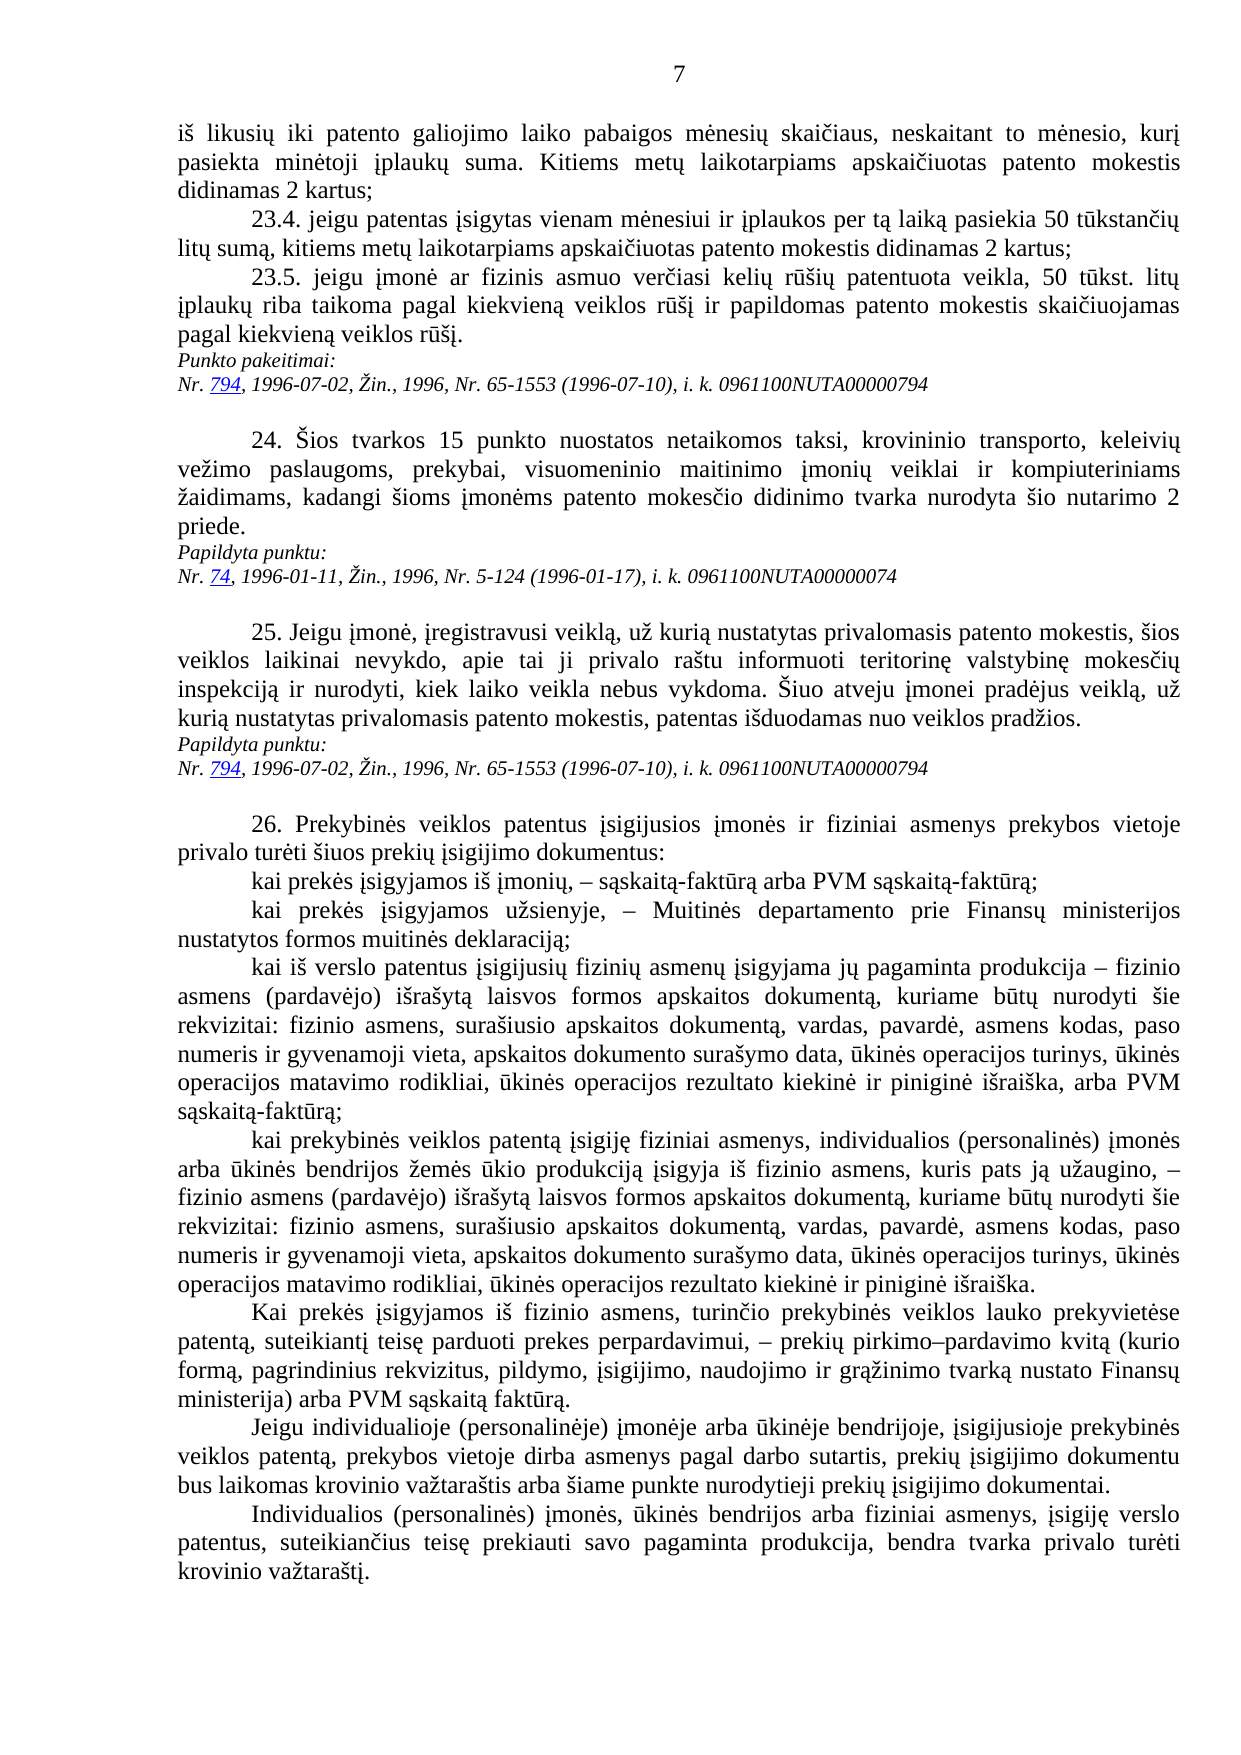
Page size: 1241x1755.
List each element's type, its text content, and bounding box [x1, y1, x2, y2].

text kai iš verslo patentus įsigijusių fizinių asmenų įsigyjama jų pagaminta produkcija – fizinio asmens (pardavėjo) išrašytą laisvos formos apskaitos dokumentą, kuriame būtų nurodyti šie rekvizitai: fizinio asmens, surašiusio apskaitos dokumentą, vardas, pavardė, asmens kodas, paso numeris ir gyvenamoji vieta, apskaitos dokumento surašymo data, ūkinės operacijos turinys, ūkinės operacijos matavimo rodikliai, ūkinės operacijos rezultato kiekinė ir piniginė išraiška, arba PVM sąskaitą-faktūrą; [177, 952, 1181, 1125]
text kai prekybinės veiklos patentą įsigiję fiziniai asmenys, individualios (personalinės) įmonės arba ūkinės bendrijos žemės ūkio produkciją įsigyja iš fizinio asmens, kuris pats ją užaugino, – fizinio asmens (pardavėjo) išrašytą laisvos formos apskaitos dokumentą, kuriame būtų nurodyti šie rekvizitai: fizinio asmens, surašiusio apskaitos dokumentą, vardas, pavardė, asmens kodas, paso numeris ir gyvenamoji vieta, apskaitos dokumento surašymo data, ūkinės operacijos turinys, ūkinės operacijos matavimo rodikliai, ūkinės operacijos rezultato kiekinė ir piniginė išraiška. [177, 1125, 1181, 1297]
text kai prekės įsigyjamos užsienyje, – Muitinės departamento prie Finansų ministerijos nustatytos formos muitinės deklaraciją; [177, 895, 1181, 952]
text 26. Prekybinės veiklos patentus įsigijusios įmonės ir fiziniai asmenys prekybos vietoje privalo turėti šiuos prekių įsigijimo dokumentus: [177, 809, 1181, 866]
text Individualios (personalinės) įmonės, ūkinės bendrijos arba fiziniai asmenys, įsigiję verslo patentus, suteikiančius teisę prekiauti savo pagaminta produkcija, bendra tvarka privalo turėti krovinio važtaraštį. [177, 1499, 1181, 1585]
text Papildyta punktu: [177, 732, 1181, 756]
text 24. Šios tvarkos 15 punkto nuostatos netaikomos taksi, krovininio transporto, keleivių vežimo paslaugoms, prekybai, visuomeninio maitinimo įmonių veiklai ir kompiuteriniams žaidimams, kadangi šioms įmonėms patento mokesčio didinimo tvarka nurodyta šio nutarimo 2 priede. [177, 425, 1181, 540]
text Jeigu individualioje (personalinėje) įmonėje arba ūkinėje bendrijoje, įsigijusioje prekybinės veiklos patentą, prekybos vietoje dirba asmenys pagal darbo sutartis, prekių įsigijimo dokumentu bus laikomas krovinio važtaraštis arba šiame punkte nurodytieji prekių įsigijimo dokumentai. [177, 1412, 1181, 1499]
text Nr. 794, 1996-07-02, Žin., 1996, Nr. 65-1553 (1996-07-10), i. k. 0961100NUTA00000794 [177, 756, 1181, 780]
text iš likusių iki patento galiojimo laiko pabaigos mėnesių skaičiaus, neskaitant to mėnesio, kurį pasiekta minėtoji įplaukų suma. Kitiems metų laikotarpiams apskaičiuotas patento mokestis didinamas 2 kartus; [177, 118, 1181, 204]
text kai prekės įsigyjamos iš įmonių, – sąskaitą-faktūrą arba PVM sąskaitą-faktūrą; [177, 866, 1181, 895]
text Nr. 74, 1996-01-11, Žin., 1996, Nr. 5-124 (1996-01-17), i. k. 0961100NUTA00000074 [177, 564, 1181, 588]
text 25. Jeigu įmonė, įregistravusi veiklą, už kurią nustatytas privalomasis patento mokestis, šios veiklos laikinai nevykdo, apie tai ji privalo raštu informuoti teritorinę valstybinę mokesčių inspekciją ir nurodyti, kiek laiko veikla nebus vykdoma. Šiuo atveju įmonei pradėjus veiklą, už kurią nustatytas privalomasis patento mokestis, patentas išduodamas nuo veiklos pradžios. [177, 617, 1181, 732]
text Punkto pakeitimai: [177, 348, 1181, 372]
text Kai prekės įsigyjamos iš fizinio asmens, turinčio prekybinės veiklos lauko prekyvietėse patentą, suteikiantį teisę parduoti prekes perpardavimui, – prekių pirkimo–pardavimo kvitą (kurio formą, pagrindinius rekvizitus, pildymo, įsigijimo, naudojimo ir grąžinimo tvarką nustato Finansų ministerija) arba PVM sąskaitą faktūrą. [177, 1297, 1181, 1412]
text 23.5. jeigu įmonė ar fizinis asmuo verčiasi kelių rūšių patentuota veikla, 50 tūkst. litų įplaukų riba taikoma pagal kiekvieną veiklos rūšį ir papildomas patento mokestis skaičiuojamas pagal kiekvieną veiklos rūšį. [177, 262, 1181, 348]
text 23.4. jeigu patentas įsigytas vienam mėnesiui ir įplaukos per tą laiką pasiekia 50 tūkstančių litų sumą, kitiems metų laikotarpiams apskaičiuotas patento mokestis didinamas 2 kartus; [177, 204, 1181, 262]
text Nr. 794, 1996-07-02, Žin., 1996, Nr. 65-1553 (1996-07-10), i. k. 0961100NUTA00000794 [177, 372, 1181, 396]
text Papildyta punktu: [177, 540, 1181, 564]
